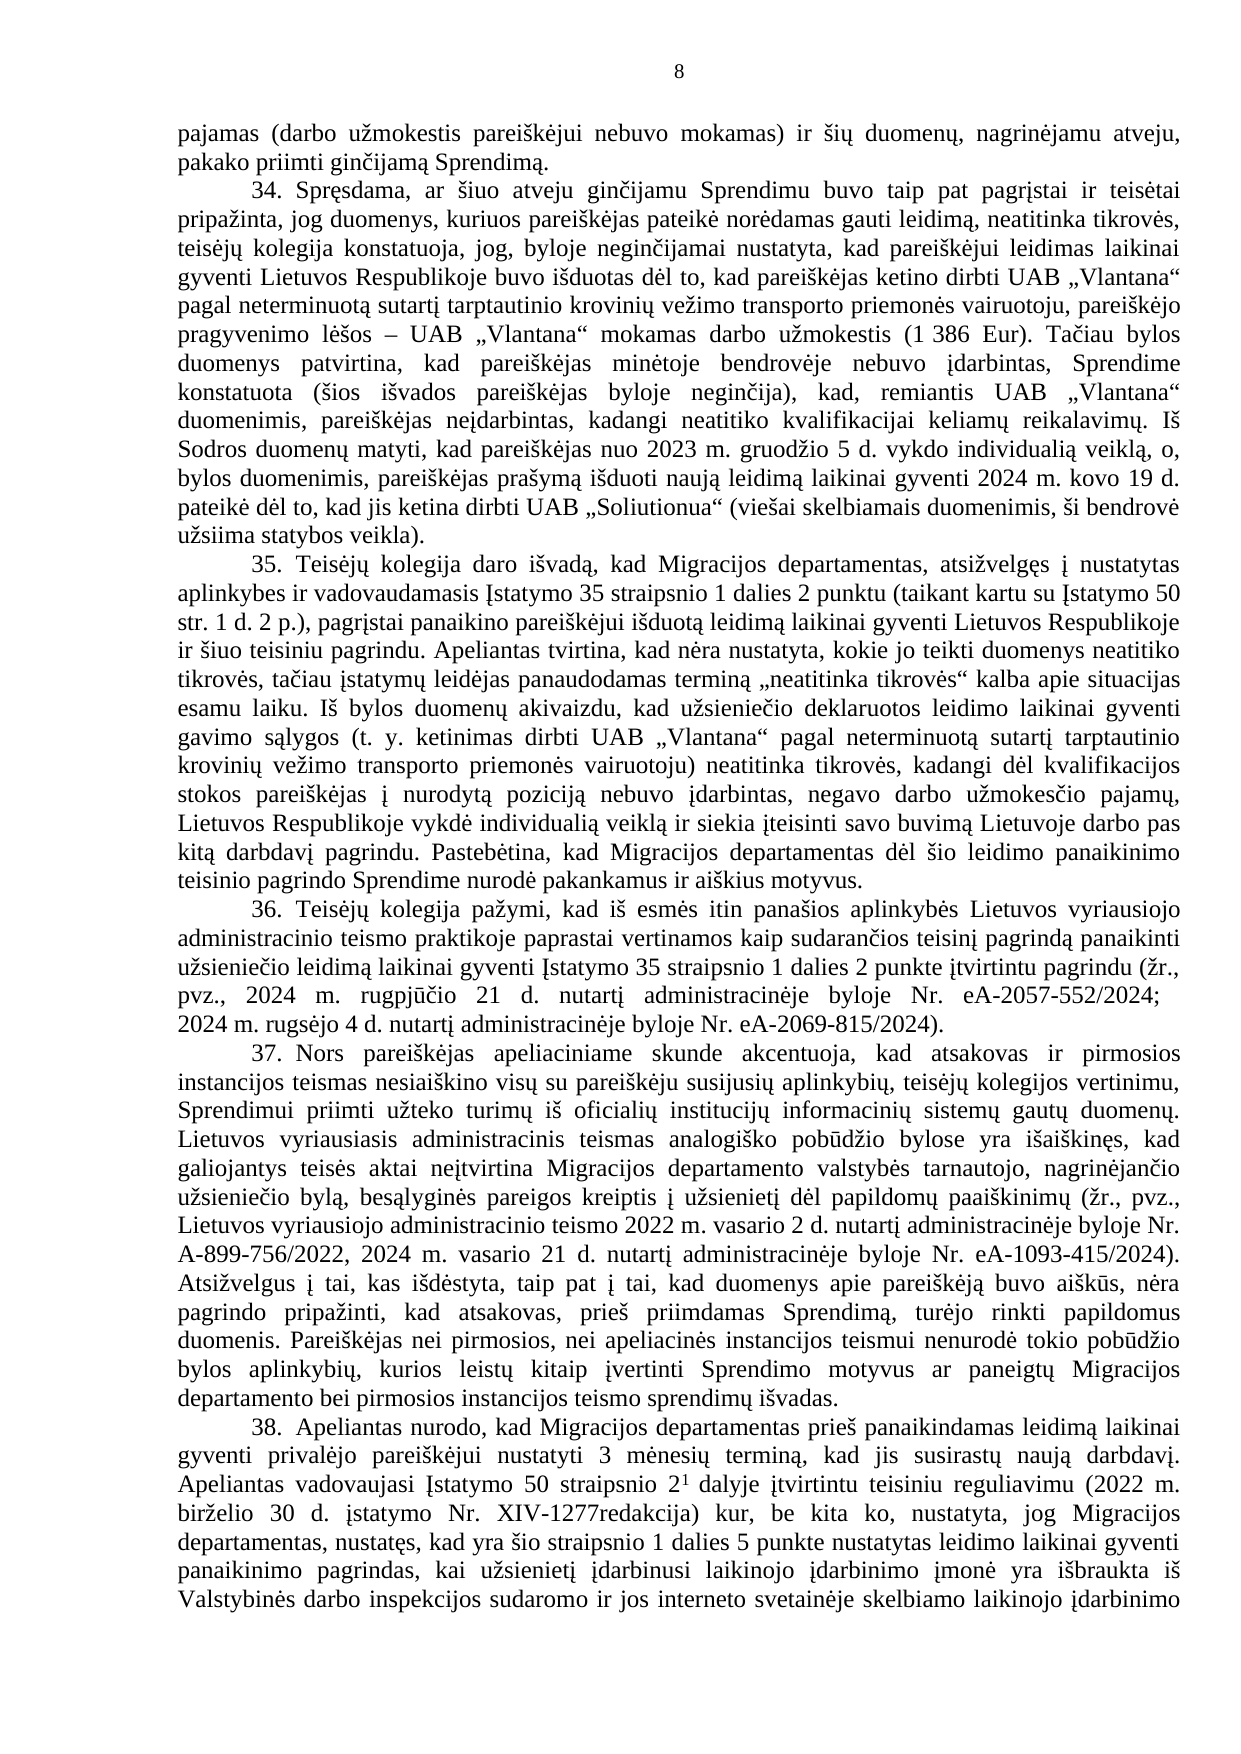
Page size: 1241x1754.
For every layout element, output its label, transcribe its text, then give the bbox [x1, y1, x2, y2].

text 35. Teisėjų kolegija daro išvadą, kad Migracijos departamentas, atsižvelgęs į nustatytas aplinkybes ir vadovaudamasis Įstatymo 35 straipsnio 1 dalies 2 punktu (taikant kartu su Įstatymo 50 str. 1 d. 2 p.), pagrįstai panaikino pareiškėjui išduotą leidimą laikinai gyventi Lietuvos Respublikoje ir šiuo teisiniu pagrindu. Apeliantas tvirtina, kad nėra nustatyta, kokie jo teikti duomenys neatitiko tikrovės, tačiau įstatymų leidėjas panaudodamas terminą „neatitinka tikrovės“ kalba apie situacijas esamu laiku. Iš bylos duomenų akivaizdu, kad užsieniečio deklaruotos leidimo laikinai gyventi gavimo sąlygos (t. y. ketinimas dirbti UAB „Vlantana“ pagal neterminuotą sutartį tarptautinio krovinių vežimo transporto priemonės vairuotoju) neatitinka tikrovės, kadangi dėl kvalifikacijos stokos pareiškėjas į nurodytą poziciją nebuvo įdarbintas, negavo darbo užmokesčio pajamų, Lietuvos Respublikoje vykdė individualią veiklą ir siekia įteisinti savo buvimą Lietuvoje darbo pas kitą darbdavį pagrindu. Pastebėtina, kad Migracijos departamentas dėl šio leidimo panaikinimo teisinio pagrindo Sprendime nurodė pakankamus ir aiškius motyvus. [177, 549, 1181, 894]
text 37. Nors pareiškėjas apeliaciniame skunde akcentuoja, kad atsakovas ir pirmosios instancijos teismas nesiaiškino visų su pareiškėju susijusių aplinkybių, teisėjų kolegijos vertinimu, Sprendimui priimti užteko turimų iš oficialių institucijų informacinių sistemų gautų duomenų. Lietuvos vyriausiasis administracinis teismas analogiško pobūdžio bylose yra išaiškinęs, kad galiojantys teisės aktai neįtvirtina Migracijos departamento valstybės tarnautojo, nagrinėjančio užsieniečio bylą, besąlyginės pareigos kreiptis į užsienietį dėl papildomų paaiškinimų (žr., pvz., Lietuvos vyriausiojo administracinio teismo 2022 m. vasario 2 d. nutartį administracinėje byloje Nr. A-899-756/2022, 2024 m. vasario 21 d. nutartį administracinėje byloje Nr. eA-1093-415/2024). Atsižvelgus į tai, kas išdėstyta, taip pat į tai, kad duomenys apie pareiškėją buvo aiškūs, nėra pagrindo pripažinti, kad atsakovas, prieš priimdamas Sprendimą, turėjo rinkti papildomus duomenis. Pareiškėjas nei pirmosios, nei apeliacinės instancijos teismui nenurodė tokio pobūdžio bylos aplinkybių, kurios leistų kitaip įvertinti Sprendimo motyvus ar paneigtų Migracijos departamento bei pirmosios instancijos teismo sprendimų išvadas. [177, 1038, 1181, 1412]
text 36. Teisėjų kolegija pažymi, kad iš esmės itin panašios aplinkybės Lietuvos vyriausiojo administracinio teismo praktikoje paprastai vertinamos kaip sudarančios teisinį pagrindą panaikinti užsieniečio leidimą laikinai gyventi Įstatymo 35 straipsnio 1 dalies 2 punkte įtvirtintu pagrindu (žr., pvz., 2024 m. rugpjūčio 21 d. nutartį administracinėje byloje Nr. eA-2057-552/2024; 2024 m. rugsėjo 4 d. nutartį administracinėje byloje Nr. eA-2069-815/2024). [177, 894, 1181, 1038]
text pajamas (darbo užmokestis pareiškėjui nebuvo mokamas) ir šių duomenų, nagrinėjamu atveju, pakako priimti ginčijamą Sprendimą. [177, 118, 1181, 176]
text 34. Spręsdama, ar šiuo atveju ginčijamu Sprendimu buvo taip pat pagrįstai ir teisėtai pripažinta, jog duomenys, kuriuos pareiškėjas pateikė norėdamas gauti leidimą, neatitinka tikrovės, teisėjų kolegija konstatuoja, jog, byloje neginčijamai nustatyta, kad pareiškėjui leidimas laikinai gyventi Lietuvos Respublikoje buvo išduotas dėl to, kad pareiškėjas ketino dirbti UAB „Vlantana“ pagal neterminuotą sutartį tarptautinio krovinių vežimo transporto priemonės vairuotoju, pareiškėjo pragyvenimo lėšos – UAB „Vlantana“ mokamas darbo užmokestis (1 386 Eur). Tačiau bylos duomenys patvirtina, kad pareiškėjas minėtoje bendrovėje nebuvo įdarbintas, Sprendime konstatuota (šios išvados pareiškėjas byloje neginčija), kad, remiantis UAB „Vlantana“ duomenimis, pareiškėjas neįdarbintas, kadangi neatitiko kvalifikacijai keliamų reikalavimų. Iš Sodros duomenų matyti, kad pareiškėjas nuo 2023 m. gruodžio 5 d. vykdo individualią veiklą, o, bylos duomenimis, pareiškėjas prašymą išduoti naują leidimą laikinai gyventi 2024 m. kovo 19 d. pateikė dėl to, kad jis ketina dirbti UAB „Soliutionua“ (viešai skelbiamais duomenimis, ši bendrovė užsiima statybos veikla). [177, 176, 1181, 549]
text 38. Apeliantas nurodo, kad Migracijos departamentas prieš panaikindamas leidimą laikinai gyventi privalėjo pareiškėjui nustatyti 3 mėnesių terminą, kad jis susirastų naują darbdavį. Apeliantas vadovaujasi Įstatymo 50 straipsnio 21 dalyje įtvirtintu teisiniu reguliavimu (2022 m. birželio 30 d. įstatymo Nr. XIV-1277redakcija) kur, be kita ko, nustatyta, jog Migracijos departamentas, nustatęs, kad yra šio straipsnio 1 dalies 5 punkte nustatytas leidimo laikinai gyventi panaikinimo pagrindas, kai užsienietį įdarbinusi laikinojo įdarbinimo įmonė yra išbraukta iš Valstybinės darbo inspekcijos sudaromo ir jos interneto svetainėje skelbiamo laikinojo įdarbinimo [177, 1412, 1181, 1613]
